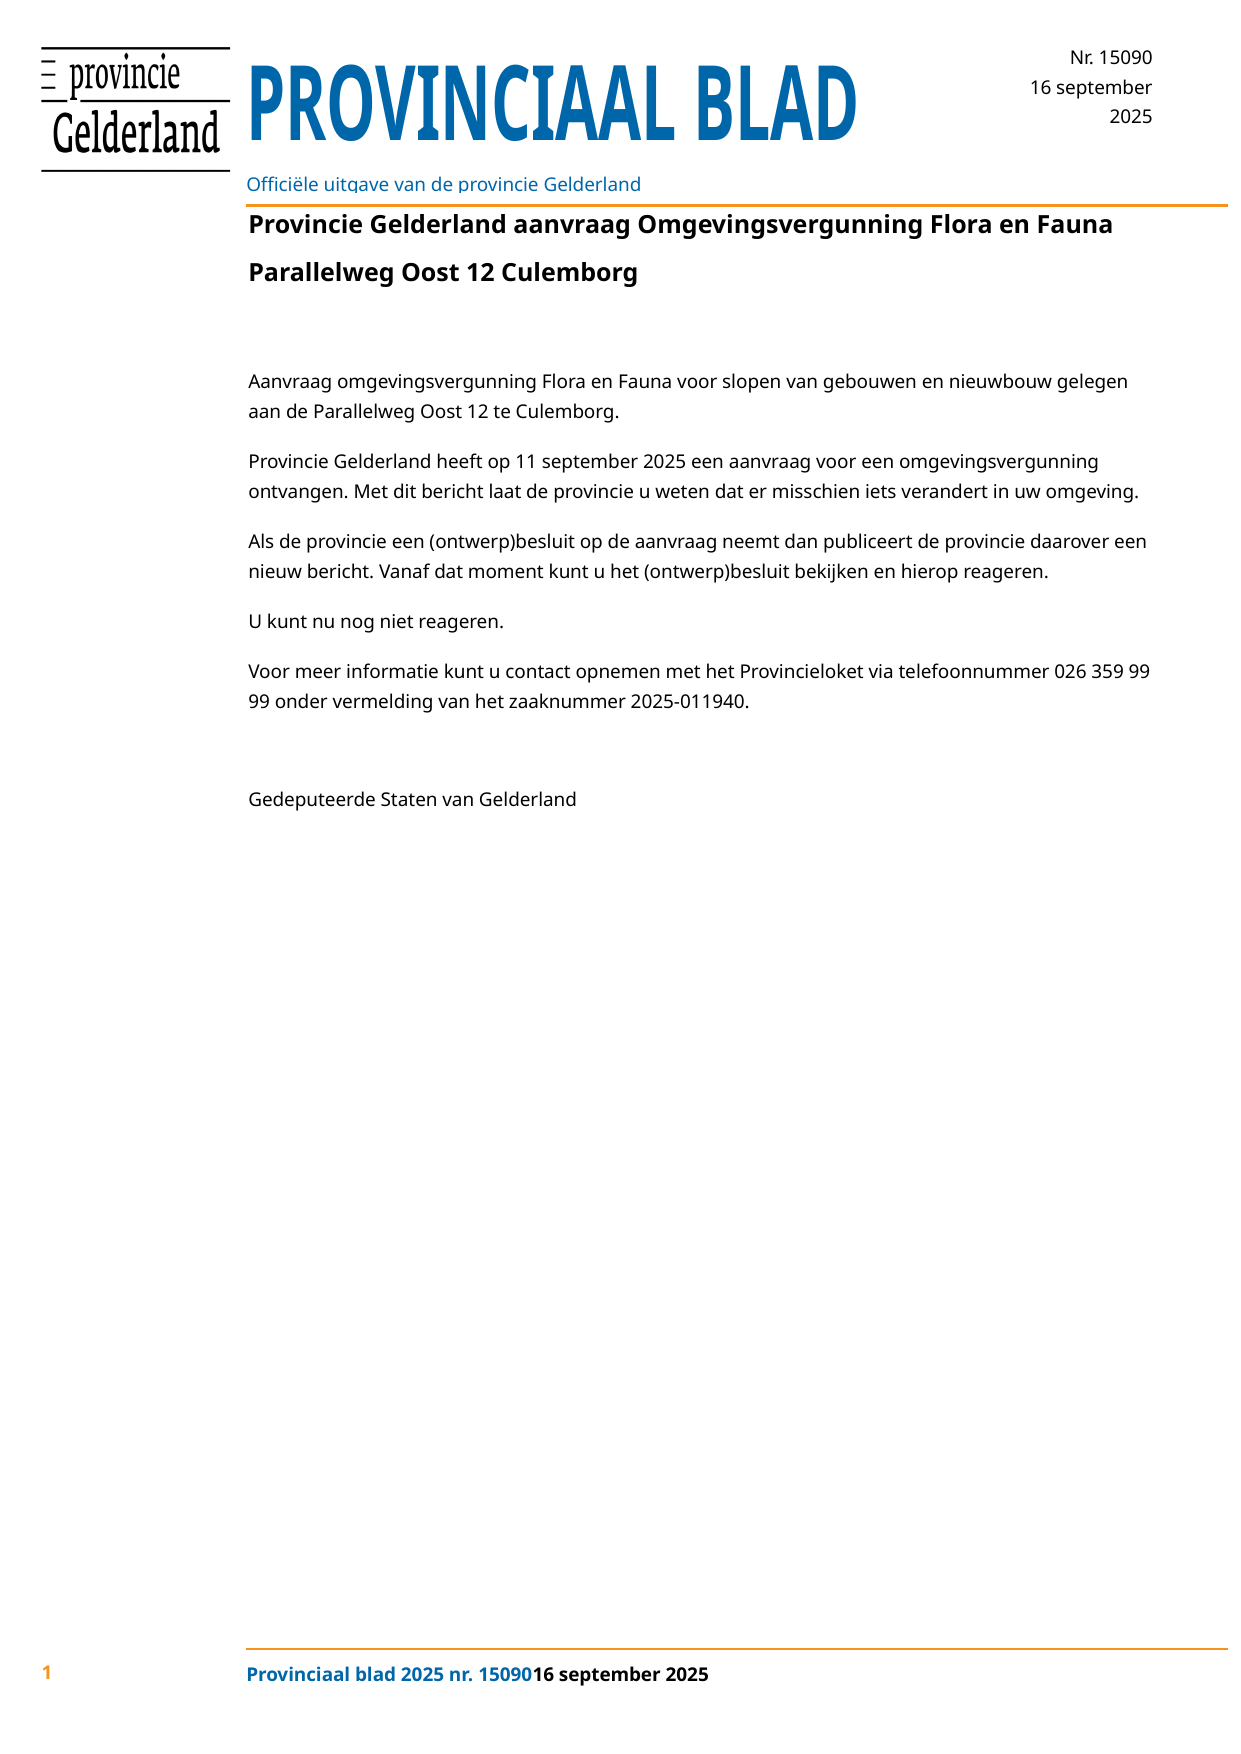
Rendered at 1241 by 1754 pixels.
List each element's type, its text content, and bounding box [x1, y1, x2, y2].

text Aanvraag omgevingsvergunning Flora en Fauna voor slopen van gebouwen en nieuwbouw gelegen aan de Parallelweg Oost 12 te Culemborg. [248, 368, 1152, 424]
text Voor meer informatie kunt u contact opnemen met het Provincieloket via telefoonnummer 026 359 99 99 onder vermelding van het zaaknummer 2025-011940. [248, 659, 1152, 714]
text U kunt nu nog niet reageren. [248, 608, 1152, 634]
text Gedeputeerde Staten van Gelderland [248, 787, 1152, 812]
picture [41, 47, 231, 172]
text Als de provincie een (ontwerp)besluit op de aanvraag neemt dan publiceert de provincie daarover een nieuw bericht. Vanaf dat moment kunt u het (ontwerp)besluit bekijken en hierop reageren. [248, 528, 1152, 584]
text Provincie Gelderland heeft op 11 september 2025 een aanvraag voor een omgevingsvergunning ontvangen. Met dit bericht laat de provincie u weten dat er misschien iets verandert in uw omgeving. [248, 448, 1152, 504]
text Provincie Gelderland aanvraag Omgevingsvergunning Flora en Fauna Parallelweg Oost 12 Culemborg [248, 207, 1152, 288]
